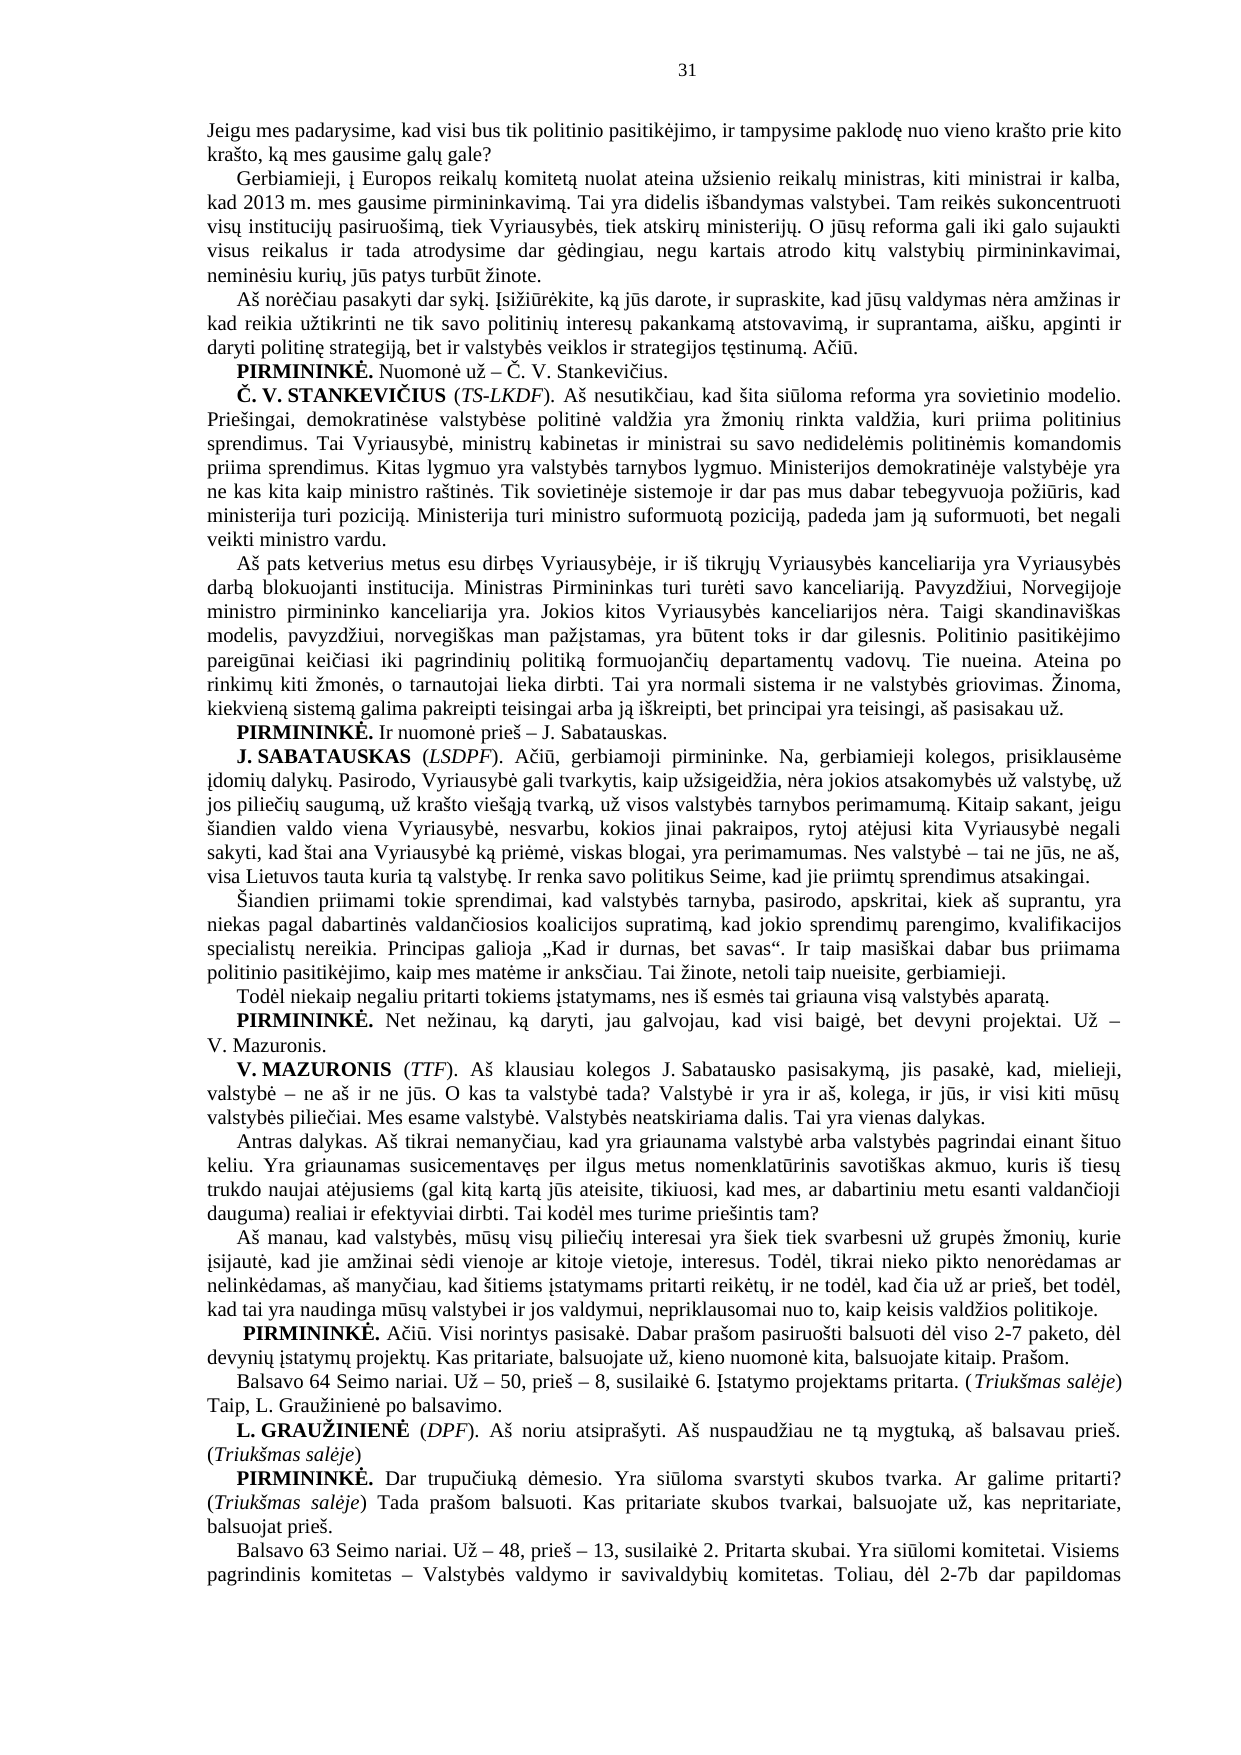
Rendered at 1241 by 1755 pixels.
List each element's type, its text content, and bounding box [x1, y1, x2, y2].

text PIRMININKĖ. Nuomonė už – Č. V. Stankevičius. [207, 359, 1122, 383]
text Balsavo 64 Seimo nariai. Už – 50, prieš – 8, susilaikė 6. Įstatymo projektams pritarta. (Triukšmas salėje) Taip, L. Graužinienė po balsavimo. [207, 1369, 1122, 1417]
text Antras dalykas. Aš tikrai nemanyčiau, kad yra griaunama valstybė arba valstybės pagrindai einant šituo keliu. Yra griaunamas susicementavęs per ilgus metus nomenklatūrinis savotiškas akmuo, kuris iš tiesų trukdo naujai atėjusiems (gal kitą kartą jūs ateisite, tikiuosi, kad mes, ar dabartiniu metu esanti valdančioji dauguma) realiai ir efektyviai dirbti. Tai kodėl mes turime priešintis tam? [207, 1129, 1122, 1225]
text Jeigu mes padarysime, kad visi bus tik politinio pasitikėjimo, ir tampysime paklodę nuo vieno krašto prie kito krašto, ką mes gausime galų gale? [207, 118, 1122, 166]
text Č. V. STANKEVIČIUS (TS-LKDF). Aš nesutikčiau, kad šita siūloma reforma yra sovietinio modelio. Priešingai, demokratinėse valstybėse politinė valdžia yra žmonių rinkta valdžia, kuri priima politinius sprendimus. Tai Vyriausybė, ministrų kabinetas ir ministrai su savo nedidelėmis politinėmis komandomis priima sprendimus. Kitas lygmuo yra valstybės tarnybos lygmuo. Ministerijos demokratinėje valstybėje yra ne kas kita kaip ministro raštinės. Tik sovietinėje sistemoje ir dar pas mus dabar tebegyvuoja požiūris, kad ministerija turi poziciją. Ministerija turi ministro suformuotą poziciją, padeda jam ją suformuoti, bet negali veikti ministro vardu. [207, 383, 1122, 551]
text PIRMININKĖ. Dar trupučiuką dėmesio. Yra siūloma svarstyti skubos tvarka. Ar galime pritarti? (Triukšmas salėje) Tada prašom balsuoti. Kas pritariate skubos tvarkai, balsuojate už, kas nepritariate, balsuojat prieš. [207, 1466, 1122, 1538]
text L. GRAUŽINIENĖ (DPF). Aš noriu atsiprašyti. Aš nuspaudžiau ne tą mygtuką, aš balsavau prieš. (Triukšmas salėje) [207, 1417, 1122, 1466]
text V. MAZURONIS (TTF). Aš klausiau kolegos J. Sabatausko pasisakymą, jis pasakė, kad, mielieji, valstybė – ne aš ir ne jūs. O kas ta valstybė tada? Valstybė ir yra ir aš, kolega, ir jūs, ir visi kiti mūsų valstybės piliečiai. Mes esame valstybė. Valstybės neatskiriama dalis. Tai yra vienas dalykas. [207, 1057, 1122, 1129]
text PIRMININKĖ. Ir nuomonė prieš – J. Sabatauskas. [207, 720, 1122, 744]
text Šiandien priimami tokie sprendimai, kad valstybės tarnyba, pasirodo, apskritai, kiek aš suprantu, yra niekas pagal dabartinės valdančiosios koalicijos supratimą, kad jokio sprendimų parengimo, kvalifikacijos specialistų nereikia. Principas galioja „Kad ir durnas, bet savas“. Ir taip masiškai dabar bus priimama politinio pasitikėjimo, kaip mes matėme ir anksčiau. Tai žinote, netoli taip nueisite, gerbiamieji. [207, 888, 1122, 984]
text PIRMININKĖ. Ačiū. Visi norintys pasisakė. Dabar prašom pasiruošti balsuoti dėl viso 2-7 paketo, dėl devynių įstatymų projektų. Kas pritariate, balsuojate už, kieno nuomonė kita, balsuojate kitaip. Prašom. [207, 1321, 1122, 1369]
text Balsavo 63 Seimo nariai. Už – 48, prieš – 13, susilaikė 2. Pritarta skubai. Yra siūlomi komitetai. Visiems pagrindinis komitetas – Valstybės valdymo ir savivaldybių komitetas. Toliau, dėl 2-7b dar papildomas [207, 1538, 1122, 1586]
text Aš pats ketverius metus esu dirbęs Vyriausybėje, ir iš tikrųjų Vyriausybės kanceliarija yra Vyriausybės darbą blokuojanti institucija. Ministras Pirmininkas turi turėti savo kanceliariją. Pavyzdžiui, Norvegijoje ministro pirmininko kanceliarija yra. Jokios kitos Vyriausybės kanceliarijos nėra. Taigi skandinaviškas modelis, pavyzdžiui, norvegiškas man pažįstamas, yra būtent toks ir dar gilesnis. Politinio pasitikėjimo pareigūnai keičiasi iki pagrindinių politiką formuojančių departamentų vadovų. Tie nueina. Ateina po rinkimų kiti žmonės, o tarnautojai lieka dirbti. Tai yra normali sistema ir ne valstybės griovimas. Žinoma, kiekvieną sistemą galima pakreipti teisingai arba ją iškreipti, bet principai yra teisingi, aš pasisakau už. [207, 551, 1122, 720]
text J. SABATAUSKAS (LSDPF). Ačiū, gerbiamoji pirmininke. Na, gerbiamieji kolegos, prisiklausėme įdomių dalykų. Pasirodo, Vyriausybė gali tvarkytis, kaip užsigeidžia, nėra jokios atsakomybės už valstybę, už jos piliečių saugumą, už krašto viešąją tvarką, už visos valstybės tarnybos perimamumą. Kitaip sakant, jeigu šiandien valdo viena Vyriausybė, nesvarbu, kokios jinai pakraipos, rytoj atėjusi kita Vyriausybė negali sakyti, kad štai ana Vyriausybė ką priėmė, viskas blogai, yra perimamumas. Nes valstybė – tai ne jūs, ne aš, visa Lietuvos tauta kuria tą valstybę. Ir renka savo politikus Seime, kad jie priimtų sprendimus atsakingai. [207, 744, 1122, 888]
text Aš norėčiau pasakyti dar sykį. Įsižiūrėkite, ką jūs darote, ir supraskite, kad jūsų valdymas nėra amžinas ir kad reikia užtikrinti ne tik savo politinių interesų pakankamą atstovavimą, ir suprantama, aišku, apginti ir daryti politinę strategiją, bet ir valstybės veiklos ir strategijos tęstinumą. Ačiū. [207, 287, 1122, 359]
text PIRMININKĖ. Net nežinau, ką daryti, jau galvojau, kad visi baigė, bet devyni projektai. Už – V. Mazuronis. [207, 1008, 1122, 1057]
text Gerbiamieji, į Europos reikalų komitetą nuolat ateina užsienio reikalų ministras, kiti ministrai ir kalba, kad 2013 m. mes gausime pirmininkavimą. Tai yra didelis išbandymas valstybei. Tam reikės sukoncentruoti visų institucijų pasiruošimą, tiek Vyriausybės, tiek atskirų ministerijų. O jūsų reforma gali iki galo sujaukti visus reikalus ir tada atrodysime dar gėdingiau, negu kartais atrodo kitų valstybių pirmininkavimai, neminėsiu kurių, jūs patys turbūt žinote. [207, 166, 1122, 287]
text Todėl niekaip negaliu pritarti tokiems įstatymams, nes iš esmės tai griauna visą valstybės aparatą. [207, 984, 1122, 1008]
text Aš manau, kad valstybės, mūsų visų piliečių interesai yra šiek tiek svarbesni už grupės žmonių, kurie įsijautė, kad jie amžinai sėdi vienoje ar kitoje vietoje, interesus. Todėl, tikrai nieko pikto nenorėdamas ar nelinkėdamas, aš manyčiau, kad šitiems įstatymams pritarti reikėtų, ir ne todėl, kad čia už ar prieš, bet todėl, kad tai yra naudinga mūsų valstybei ir jos valdymui, nepriklausomai nuo to, kaip keisis valdžios politikoje. [207, 1225, 1122, 1321]
